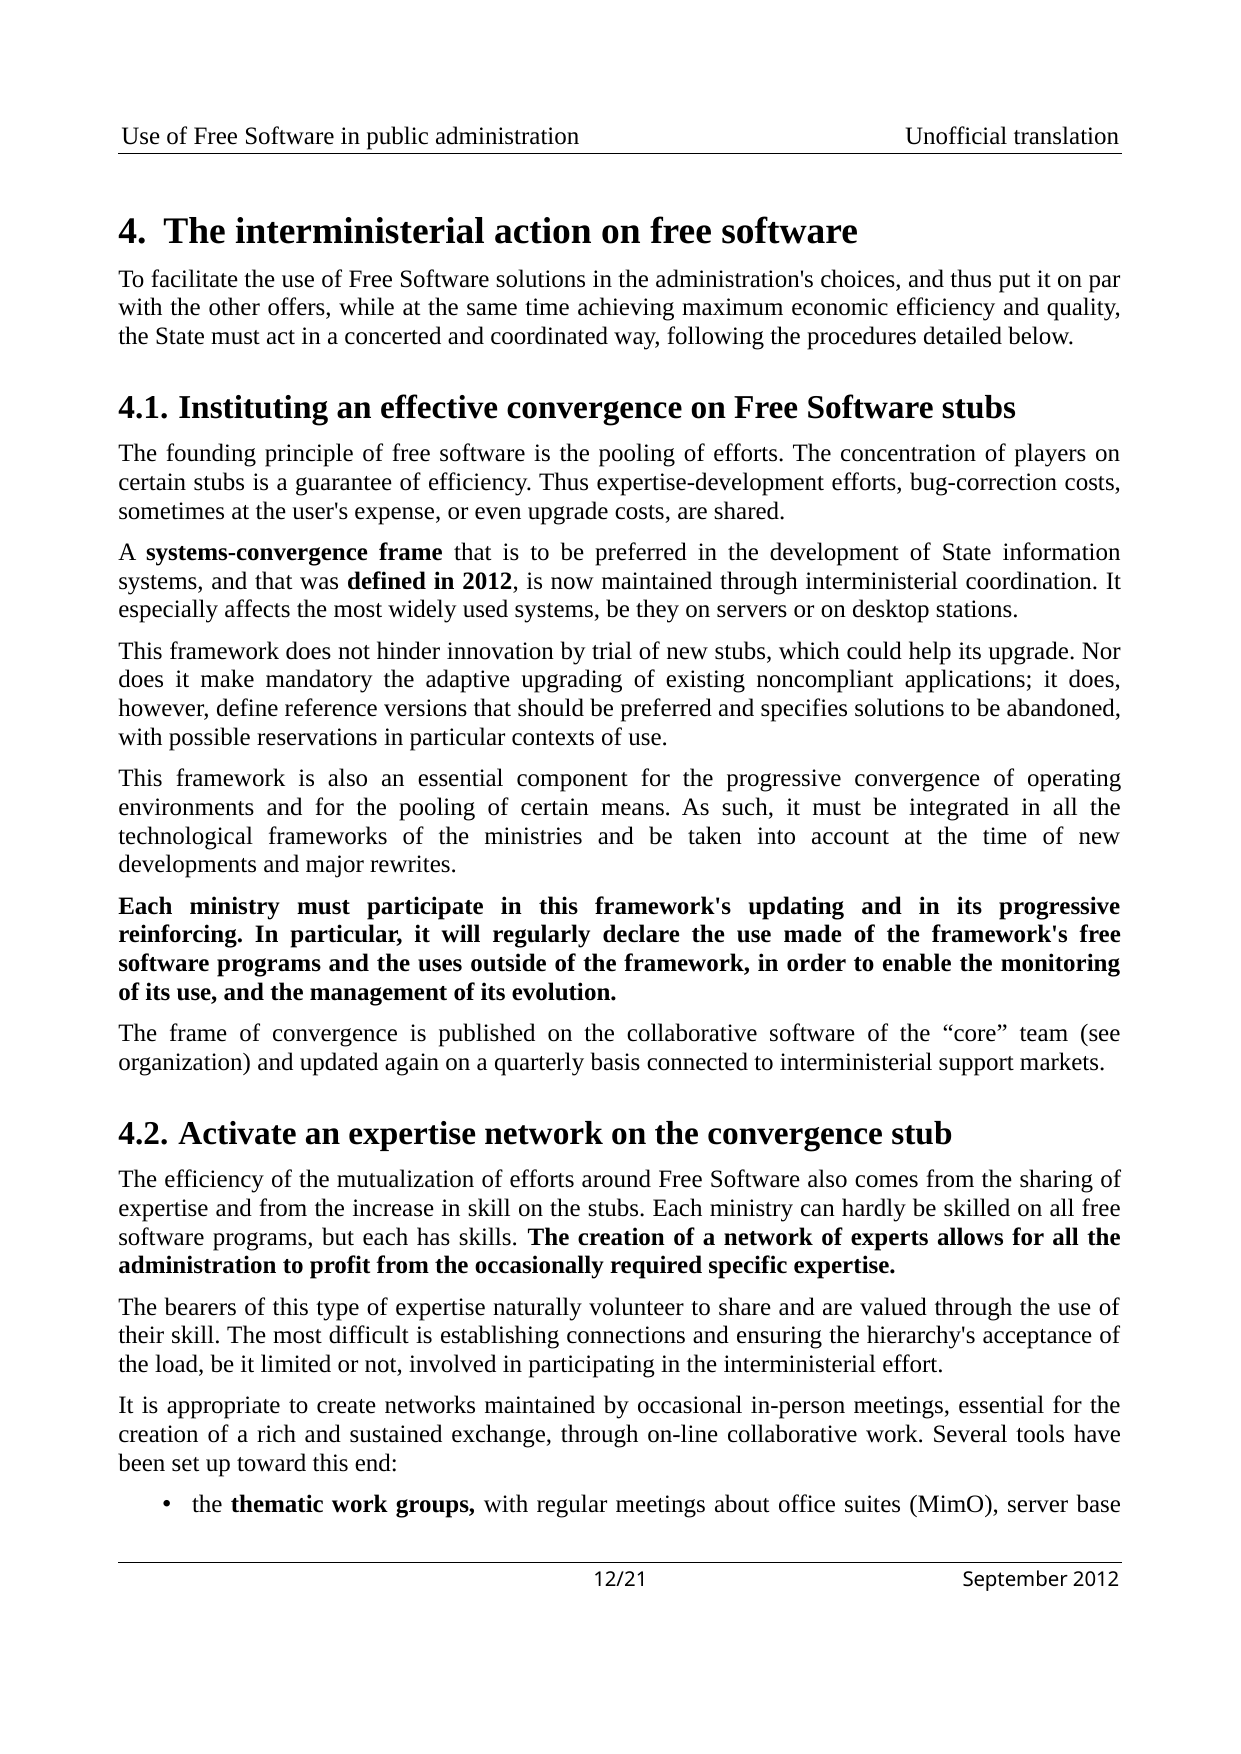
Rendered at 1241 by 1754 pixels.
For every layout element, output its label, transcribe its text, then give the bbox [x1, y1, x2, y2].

text This framework is also an essential component for the progressive convergence of operating environments and for the pooling of certain means. As such, it must be integrated in all the technological frameworks of the ministries and be taken into account at the time of new developments and major rewrites. [118, 763, 1122, 878]
subtitle The interministerial action on free software [118, 208, 1122, 251]
subtitle Instituting an effective convergence on Free Software stubs [118, 387, 1122, 426]
text To facilitate the use of Free Software solutions in the administration's choices, and thus put it on par with the other offers, while at the same time achieving maximum economic efficiency and quality, the State must act in a concerted and coordinated way, following the procedures detailed below. [118, 264, 1122, 350]
text This framework does not hinder innovation by trial of new stubs, which could help its upgrade. Nor does it make mandatory the adaptive upgrading of existing noncompliant applications; it does, however, define reference versions that should be preferred and specifies solutions to be abandoned, with possible reservations in particular contexts of use. [118, 636, 1122, 751]
text Each ministry must participate in this framework's updating and in its progressive reinforcing. In particular, it will regularly declare the use made of the framework's free software programs and the uses outside of the framework, in order to enable the monitoring of its use, and the management of its evolution. [118, 891, 1122, 1006]
list the thematic work groups, with regular meetings about office suites (MimO), server base [162, 1489, 1122, 1518]
text The frame of convergence is published on the collaborative software of the “core” team (see organization) and updated again on a quarterly basis connected to interministerial support markets. [118, 1018, 1122, 1076]
subtitle Activate an expertise network on the convergence stub [118, 1113, 1122, 1152]
text The bearers of this type of expertise naturally volunteer to share and are valued through the use of their skill. The most difficult is establishing connections and ensuring the hierarchy's acceptance of the load, be it limited or not, involved in participating in the interministerial effort. [118, 1292, 1122, 1378]
text The efficiency of the mutualization of efforts around Free Software also comes from the sharing of expertise and from the increase in skill on the stubs. Each ministry can hardly be skilled on all free software programs, but each has skills. The creation of a network of experts allows for all the administration to profit from the occasionally required specific expertise. [118, 1164, 1122, 1279]
text It is appropriate to create networks maintained by occasional in-person meetings, essential for the creation of a rich and sustained exchange, through on-line collaborative work. Several tools have been set up toward this end: [118, 1390, 1122, 1477]
text A systems-convergence frame that is to be preferred in the development of State information systems, and that was defined in 2012, is now maintained through interministerial coordination. It especially affects the most widely used systems, be they on servers or on desktop stations. [118, 537, 1122, 623]
text The founding principle of free software is the pooling of efforts. The concentration of players on certain stubs is a guarantee of efficiency. Thus expertise-development efforts, bug-correction costs, sometimes at the user's expense, or even upgrade costs, are shared. [118, 438, 1122, 524]
